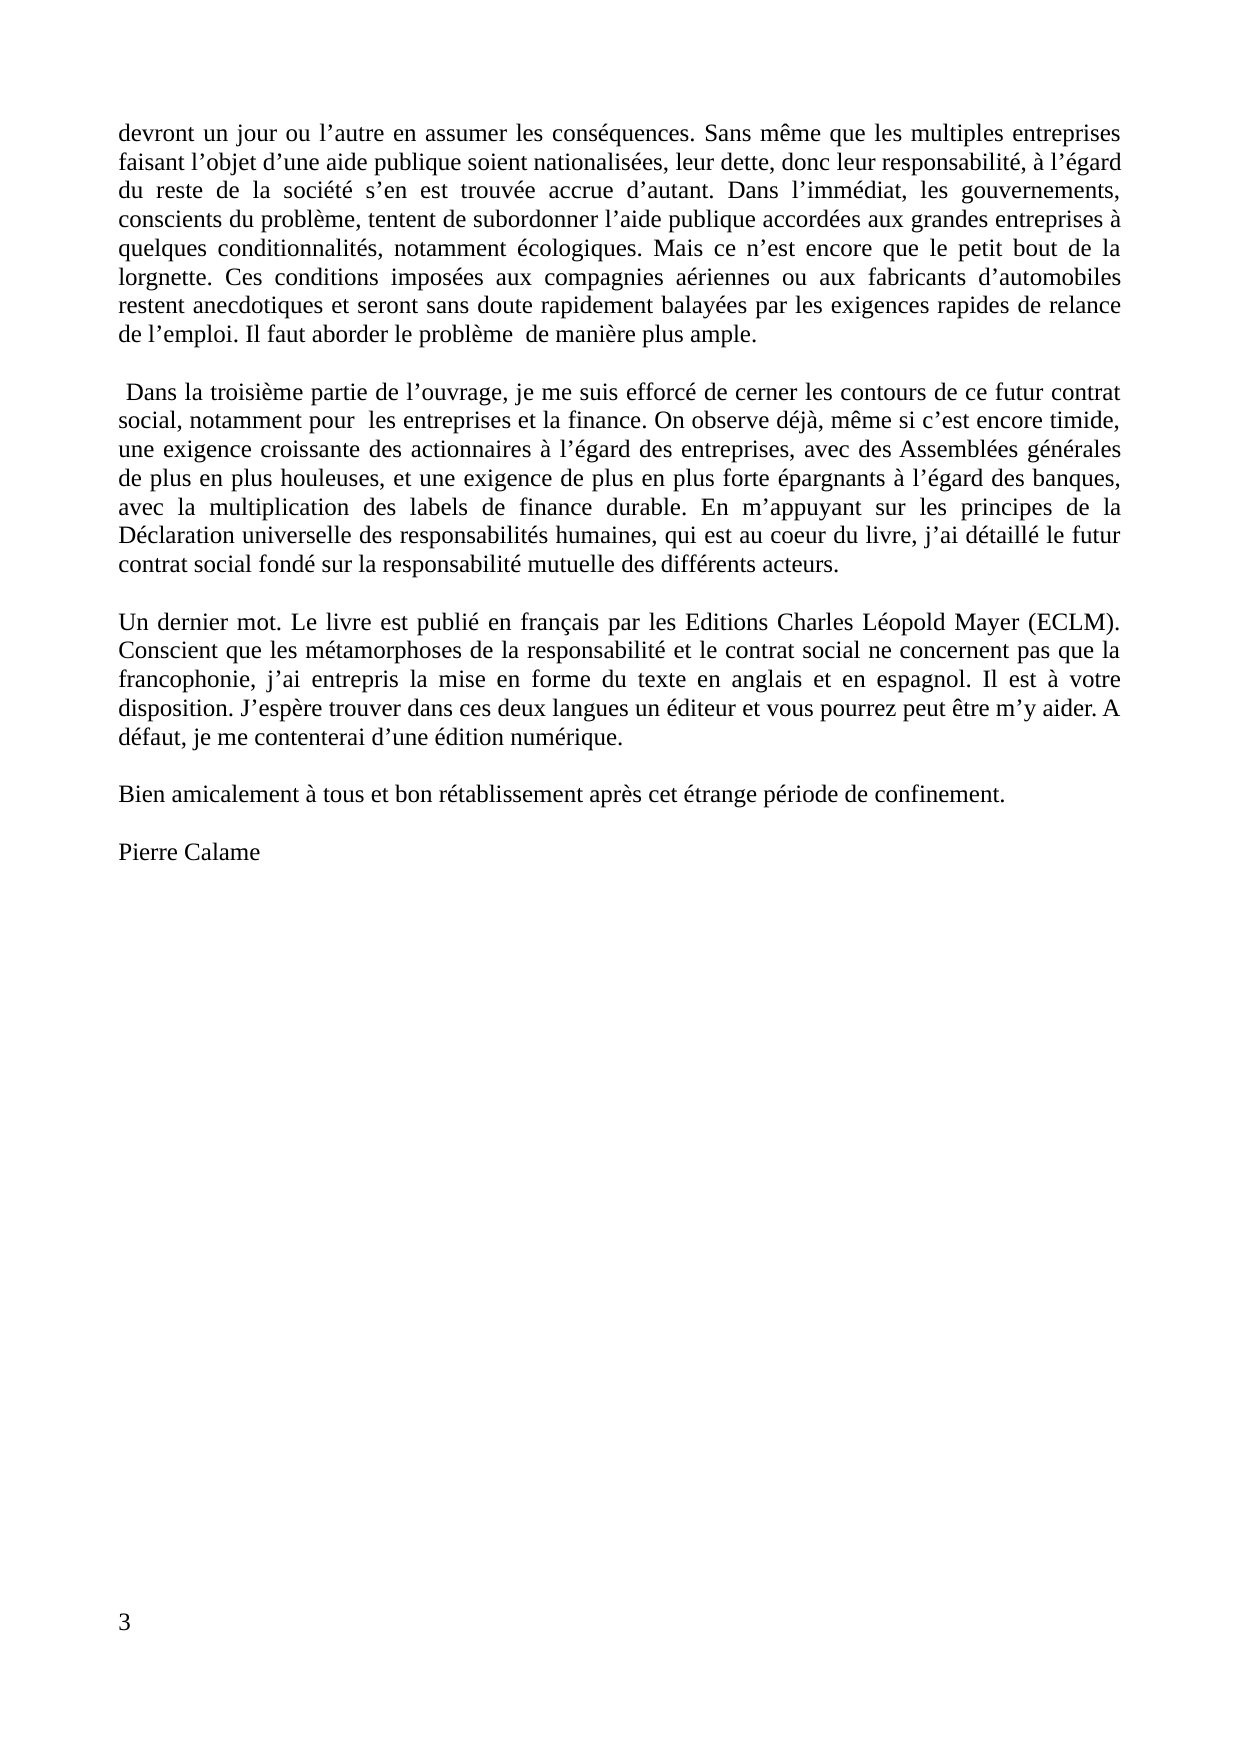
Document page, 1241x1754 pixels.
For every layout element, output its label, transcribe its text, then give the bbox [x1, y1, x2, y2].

text Pierre Calame [118, 837, 1122, 866]
text Dans la troisième partie de l’ouvrage, je me suis efforcé de cerner les contours de ce futur contrat social, notamment pour les entreprises et la finance. On observe déjà, même si c’est encore timide, une exigence croissante des actionnaires à l’égard des entreprises, avec des Assemblées générales de plus en plus houleuses, et une exigence de plus en plus forte épargnants à l’égard des banques, avec la multiplication des labels de finance durable. En m’appuyant sur les principes de la Déclaration universelle des responsabilités humaines, qui est au coeur du livre, j’ai détaillé le futur contrat social fondé sur la responsabilité mutuelle des différents acteurs. [118, 377, 1122, 578]
text Bien amicalement à tous et bon rétablissement après cet étrange période de confinement. [118, 779, 1122, 808]
text Un dernier mot. Le livre est publié en français par les Editions Charles Léopold Mayer (ECLM). Conscient que les métamorphoses de la responsabilité et le contrat social ne concernent pas que la francophonie, j’ai entrepris la mise en forme du texte en anglais et en espagnol. Il est à votre disposition. J’espère trouver dans ces deux langues un éditeur et vous pourrez peut être m’y aider. A défaut, je me contenterai d’une édition numérique. [118, 607, 1122, 751]
text devront un jour ou l’autre en assumer les conséquences. Sans même que les multiples entreprises faisant l’objet d’une aide publique soient nationalisées, leur dette, donc leur responsabilité, à l’égard du reste de la société s’en est trouvée accrue d’autant. Dans l’immédiat, les gouvernements, conscients du problème, tentent de subordonner l’aide publique accordées aux grandes entreprises à quelques conditionnalités, notamment écologiques. Mais ce n’est encore que le petit bout de la lorgnette. Ces conditions imposées aux compagnies aériennes ou aux fabricants d’automobiles restent anecdotiques et seront sans doute rapidement balayées par les exigences rapides de relance de l’emploi. Il faut aborder le problème de manière plus ample. [118, 118, 1122, 348]
